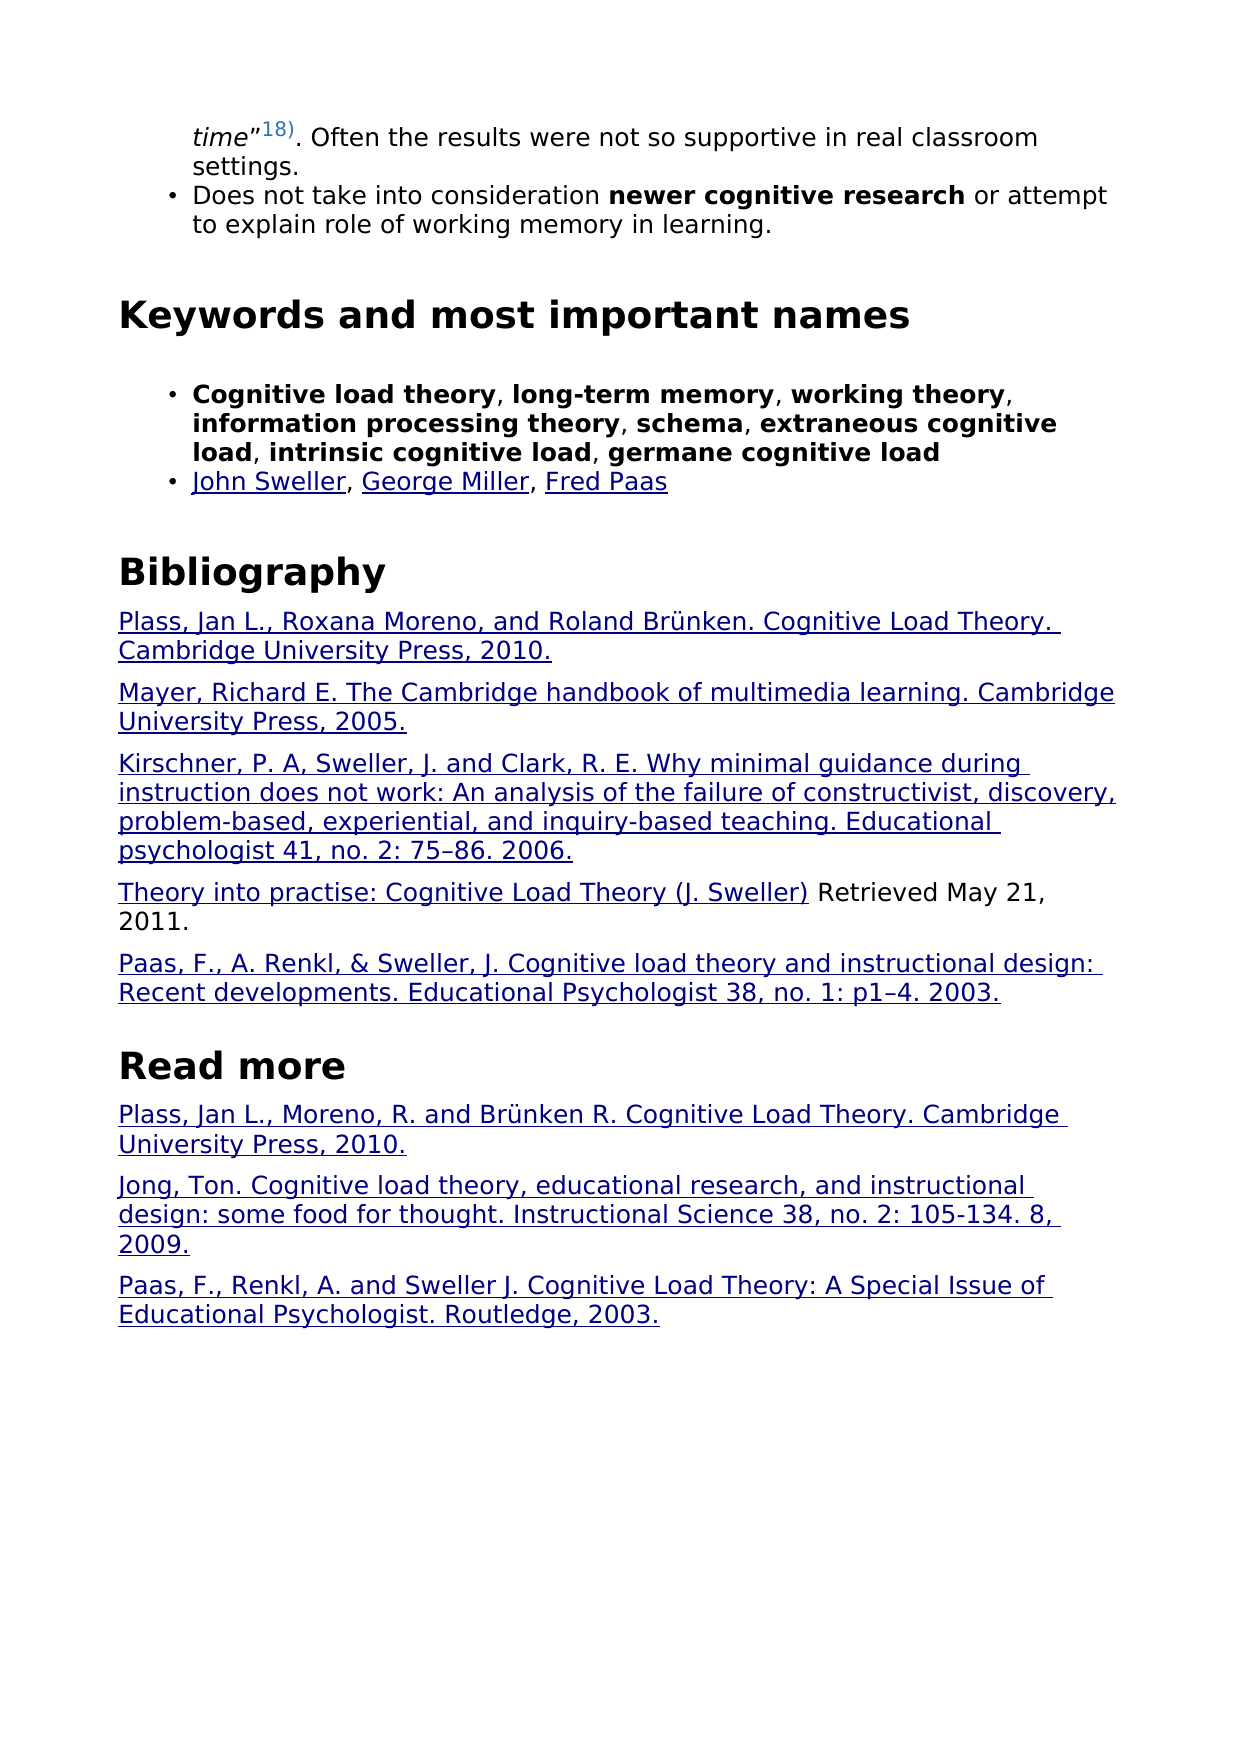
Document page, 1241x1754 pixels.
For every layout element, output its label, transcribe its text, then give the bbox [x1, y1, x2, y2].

list Cognitive load theory, long-term memory, working theory, information processing theory, schema, extraneous cognitive load, intrinsic cognitive load, germane cognitive load [177, 380, 1122, 467]
text Paas, F., A. Renkl, & Sweller, J. Cognitive load theory and instructional design: Recent developments. Educational Psychologist 38, no. 1: p1–4. 2003. [118, 949, 1122, 1007]
list time”18). Often the results were not so supportive in real classroom settings. [177, 118, 1122, 181]
list Does not take into consideration newer cognitive research or attempt to explain role of working memory in learning. [177, 181, 1122, 240]
text Theory into practise: Cognitive Load Theory (J. Sweller) Retrieved May 21, 2011. [118, 878, 1122, 936]
text Plass, Jan L., Roxana Moreno, and Roland Brünken. Cognitive Load Theory. Cambridge University Press, 2010. [118, 607, 1122, 665]
text Paas, F., Renkl, A. and Sweller J. Cognitive Load Theory: A Special Issue of Educational Psychologist. Routledge, 2003. [118, 1272, 1122, 1330]
subtitle Bibliography [118, 551, 1122, 594]
text Plass, Jan L., Moreno, R. and Brünken R. Cognitive Load Theory. Cambridge University Press, 2010. [118, 1101, 1122, 1159]
subtitle Keywords and most important names [118, 294, 1122, 338]
text Mayer, Richard E. The Cambridge handbook of multimedia learning. Cambridge University Press, 2005. [118, 678, 1122, 736]
subtitle Read more [118, 1044, 1122, 1088]
text Kirschner, P. A, Sweller, J. and Clark, R. E. Why minimal guidance during instruction does not work: An analysis of the failure of constructivist, discovery, problem-based, experiential, and inquiry-based teaching. Educational psychologist 41, no. 2: 75–86. 2006. [118, 749, 1122, 865]
text Jong, Ton. Cognitive load theory, educational research, and instructional design: some food for thought. Instructional Science 38, no. 2: 105-134. 8, 2009. [118, 1172, 1122, 1259]
list John Sweller, George Miller, Fred Paas [177, 467, 1122, 496]
